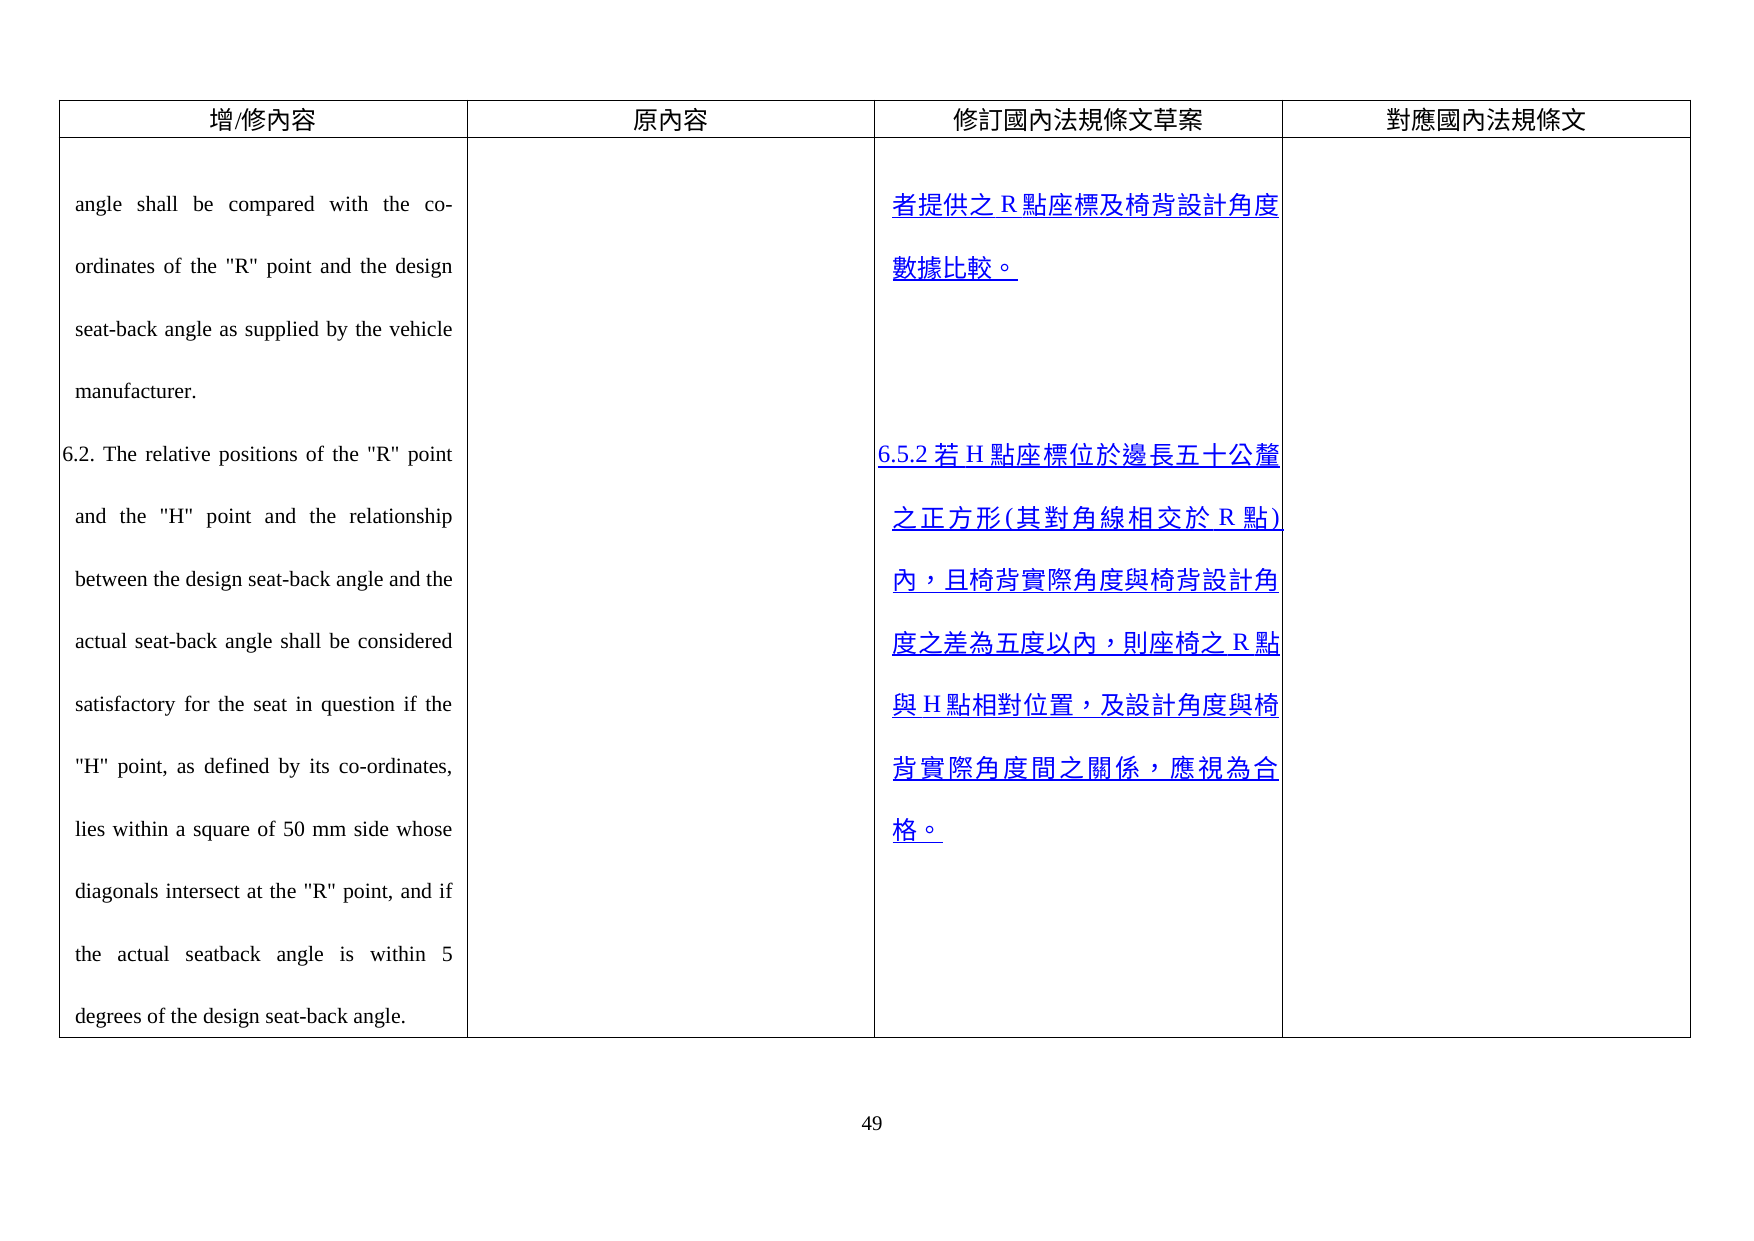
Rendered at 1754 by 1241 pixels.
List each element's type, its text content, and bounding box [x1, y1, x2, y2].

table_header 修訂國內法規條文草案 [875, 101, 1282, 137]
table_header 增/修內容 [60, 101, 467, 137]
table_cell 者提供之R點座標及椅背設計角度數據比較。 6.5.2若H點座標位於邊長五十公釐之正方形(其對角線相交於R點)內，且椅背實際角度與椅背設計角度之差為五度以內，則座椅之R點與H點相對位置，及設計角度與椅背實際角度間之關係，應視為合格。 [875, 138, 1282, 1037]
table_cell [468, 138, 874, 1037]
table_header 對應國內法規條文 [1283, 101, 1690, 137]
table_cell [1283, 138, 1690, 1037]
table_header 原內容 [468, 101, 874, 137]
table_cell angle shall be compared with the co-ordinates of the "R" point and the design seat-back angle as supplied by the vehicle manufacturer. 6.2. The relative positions of the "R" point and the "H" point and the relationship between the design seat-back angle and the actual seat-back angle shall be considered satisfactory for the seat in question if the "H" point, as defined by its co-ordinates, lies within a square of 50 mm side whose diagonals intersect at the "R" point, and if the actual seatback angle is within 5 degrees of the design seat-back angle. [60, 138, 467, 1037]
